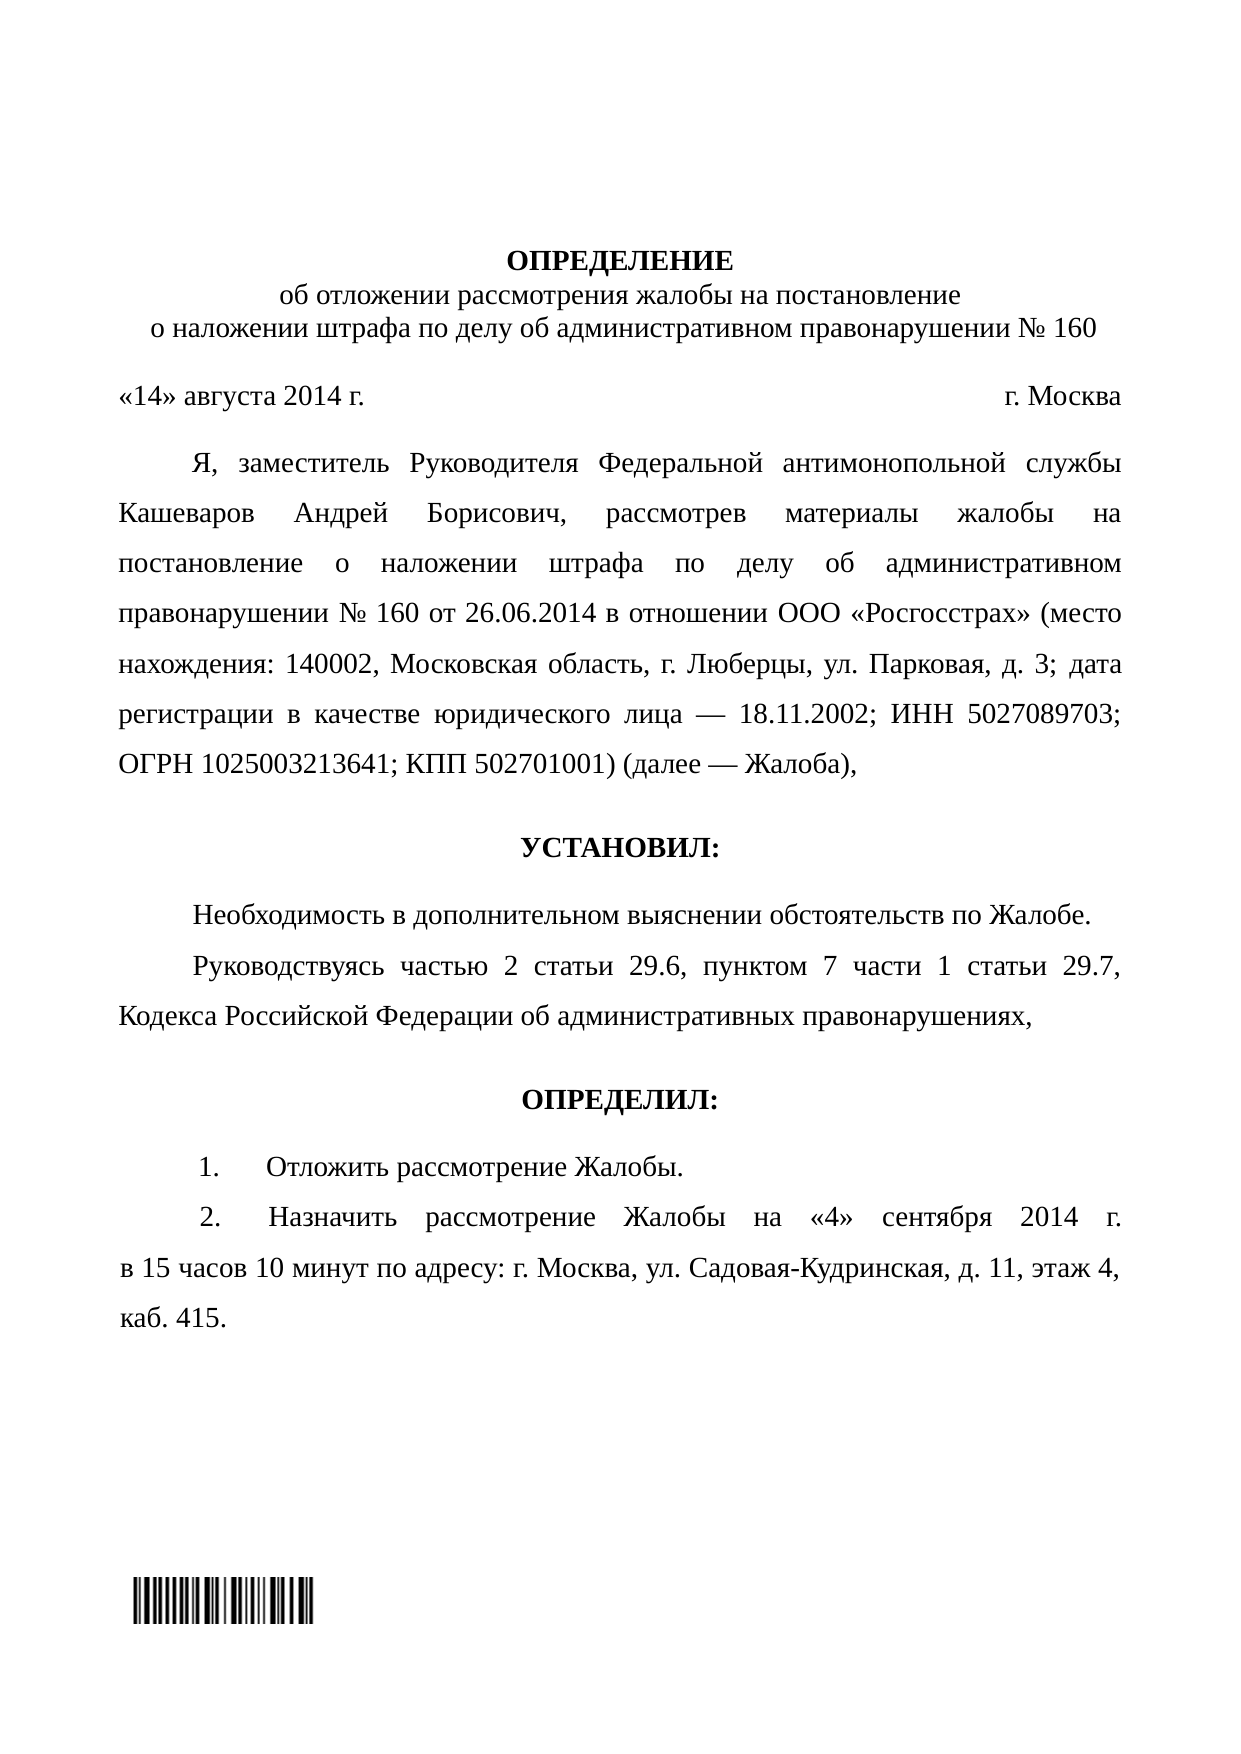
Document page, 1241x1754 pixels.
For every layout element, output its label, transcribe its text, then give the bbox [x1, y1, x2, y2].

text ОПРЕДЕЛЕНИЕ [118, 243, 1122, 277]
text 1. Отложить рассмотрение Жалобы. [118, 1149, 1122, 1183]
text ОПРЕДЕЛИЛ: [118, 1082, 1122, 1116]
picture [118, 1577, 331, 1624]
list Назначить рассмотрение Жалобы на «4» сентября 2014 г. в 15 часов 10 минут по адресу: г. Москва, ул. Садовая-Кудринская, д. 11, этаж 4, каб. 415. [120, 1199, 1122, 1333]
text Я, заместитель Руководителя Федеральной антимонопольной службы Кашеваров Андрей Борисович, рассмотрев материалы жалобы на постановление о наложении штрафа по делу об административном правонарушении № 160 от 26.06.2014 в отношении ООО «Росгосстрах» (место нахождения: 140002, Московская область, г. Люберцы, ул. Парковая, д. 3; дата регистрации в качестве юридического лица — 18.11.2002; ИНН 5027089703; ОГРН 1025003213641; КПП 502701001) (далее — Жалоба), [118, 445, 1122, 780]
text Необходимость в дополнительном выяснении обстоятельств по Жалобе. [118, 897, 1122, 931]
text об отложении рассмотрения жалобы на постановление [118, 277, 1122, 311]
text Руководствуясь частью 2 статьи 29.6, пунктом 7 части 1 статьи 29.7, Кодекса Российской Федерации об административных правонарушениях, [118, 948, 1122, 1032]
text «14» августа 2014 г. г. Москва [118, 378, 1122, 411]
text УСТАНОВИЛ: [118, 830, 1122, 864]
text о наложении штрафа по делу об административном правонарушении № 160 [118, 311, 1122, 344]
